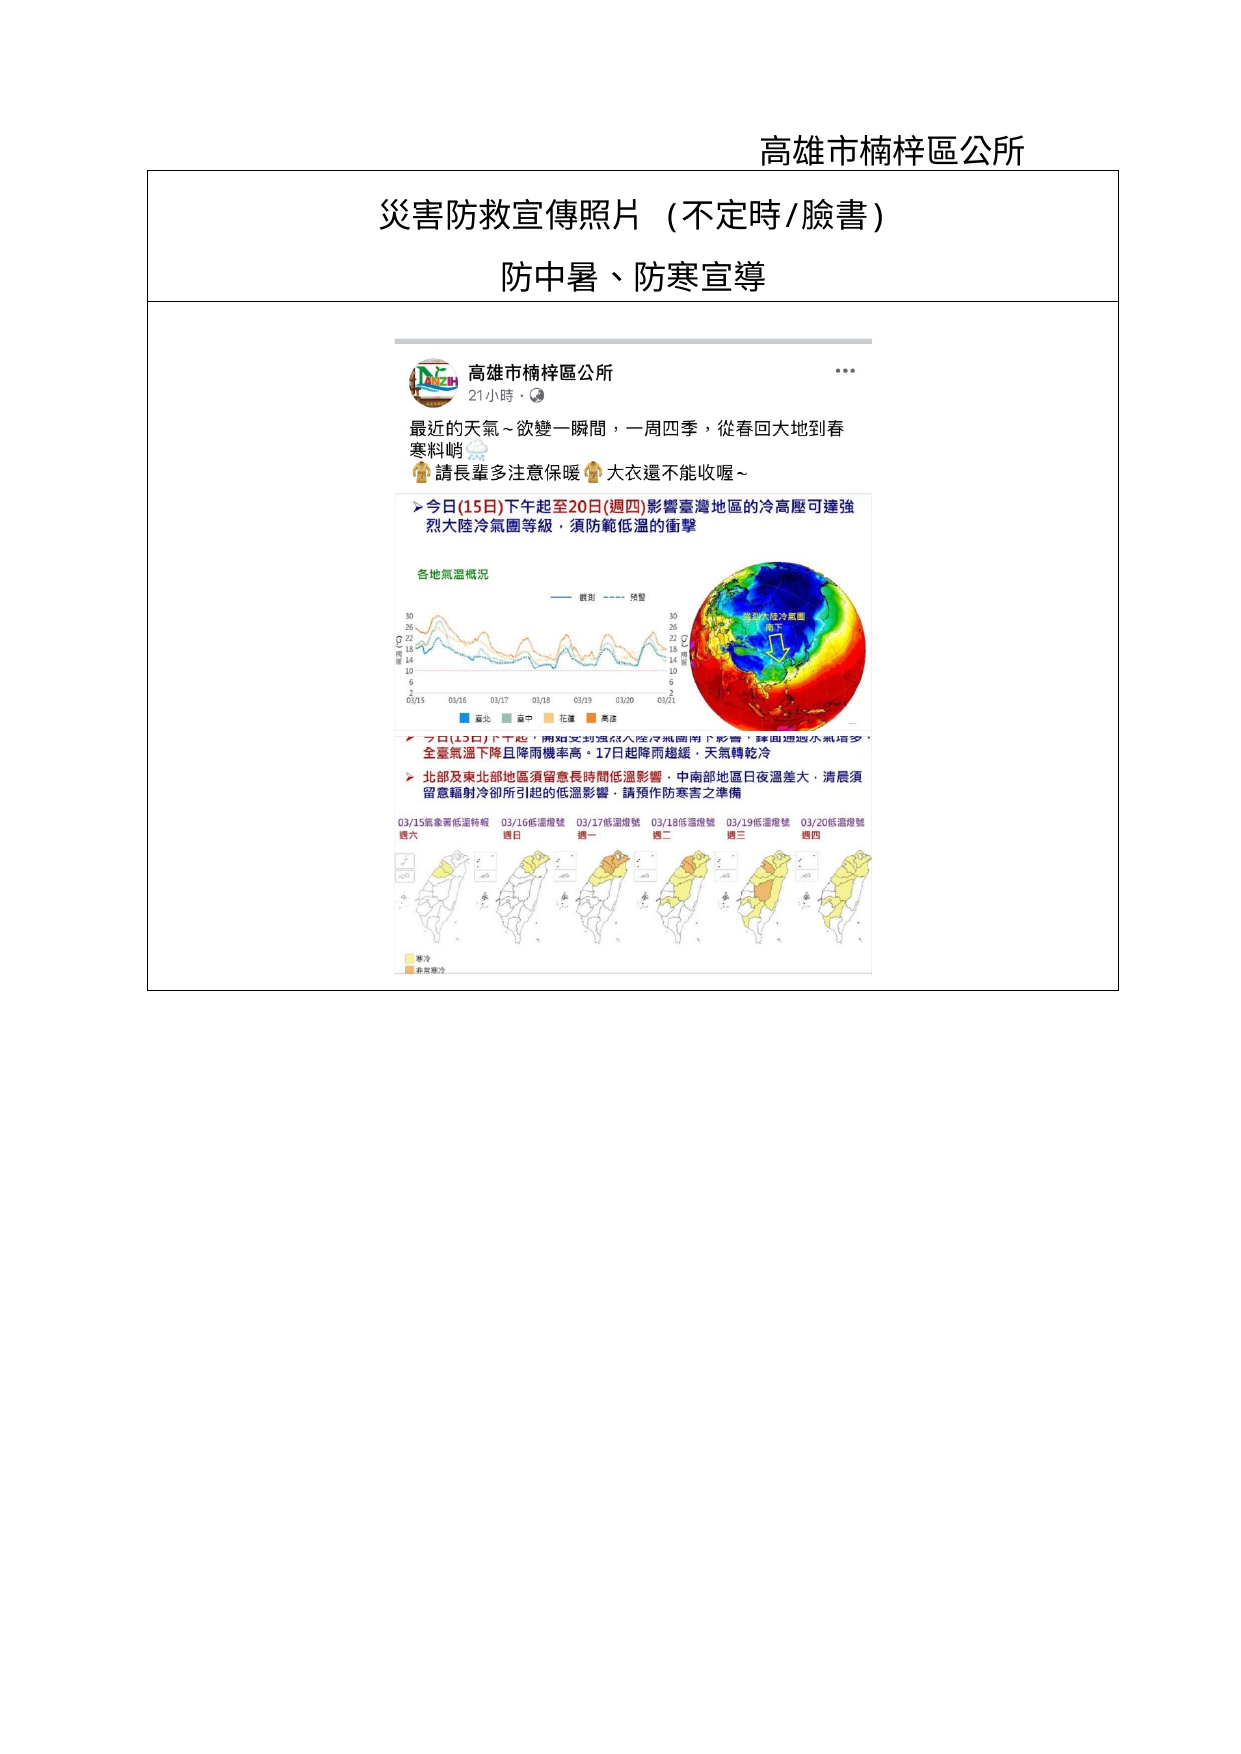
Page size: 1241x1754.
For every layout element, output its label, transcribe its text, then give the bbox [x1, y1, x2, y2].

table_cell [148, 302, 1118, 990]
table_header 災害防救宣傳照片 (不定時/臉書) 防中暑、防寒宣導 [148, 171, 1118, 301]
text 高雄市楠梓區公所 [148, 108, 1026, 170]
